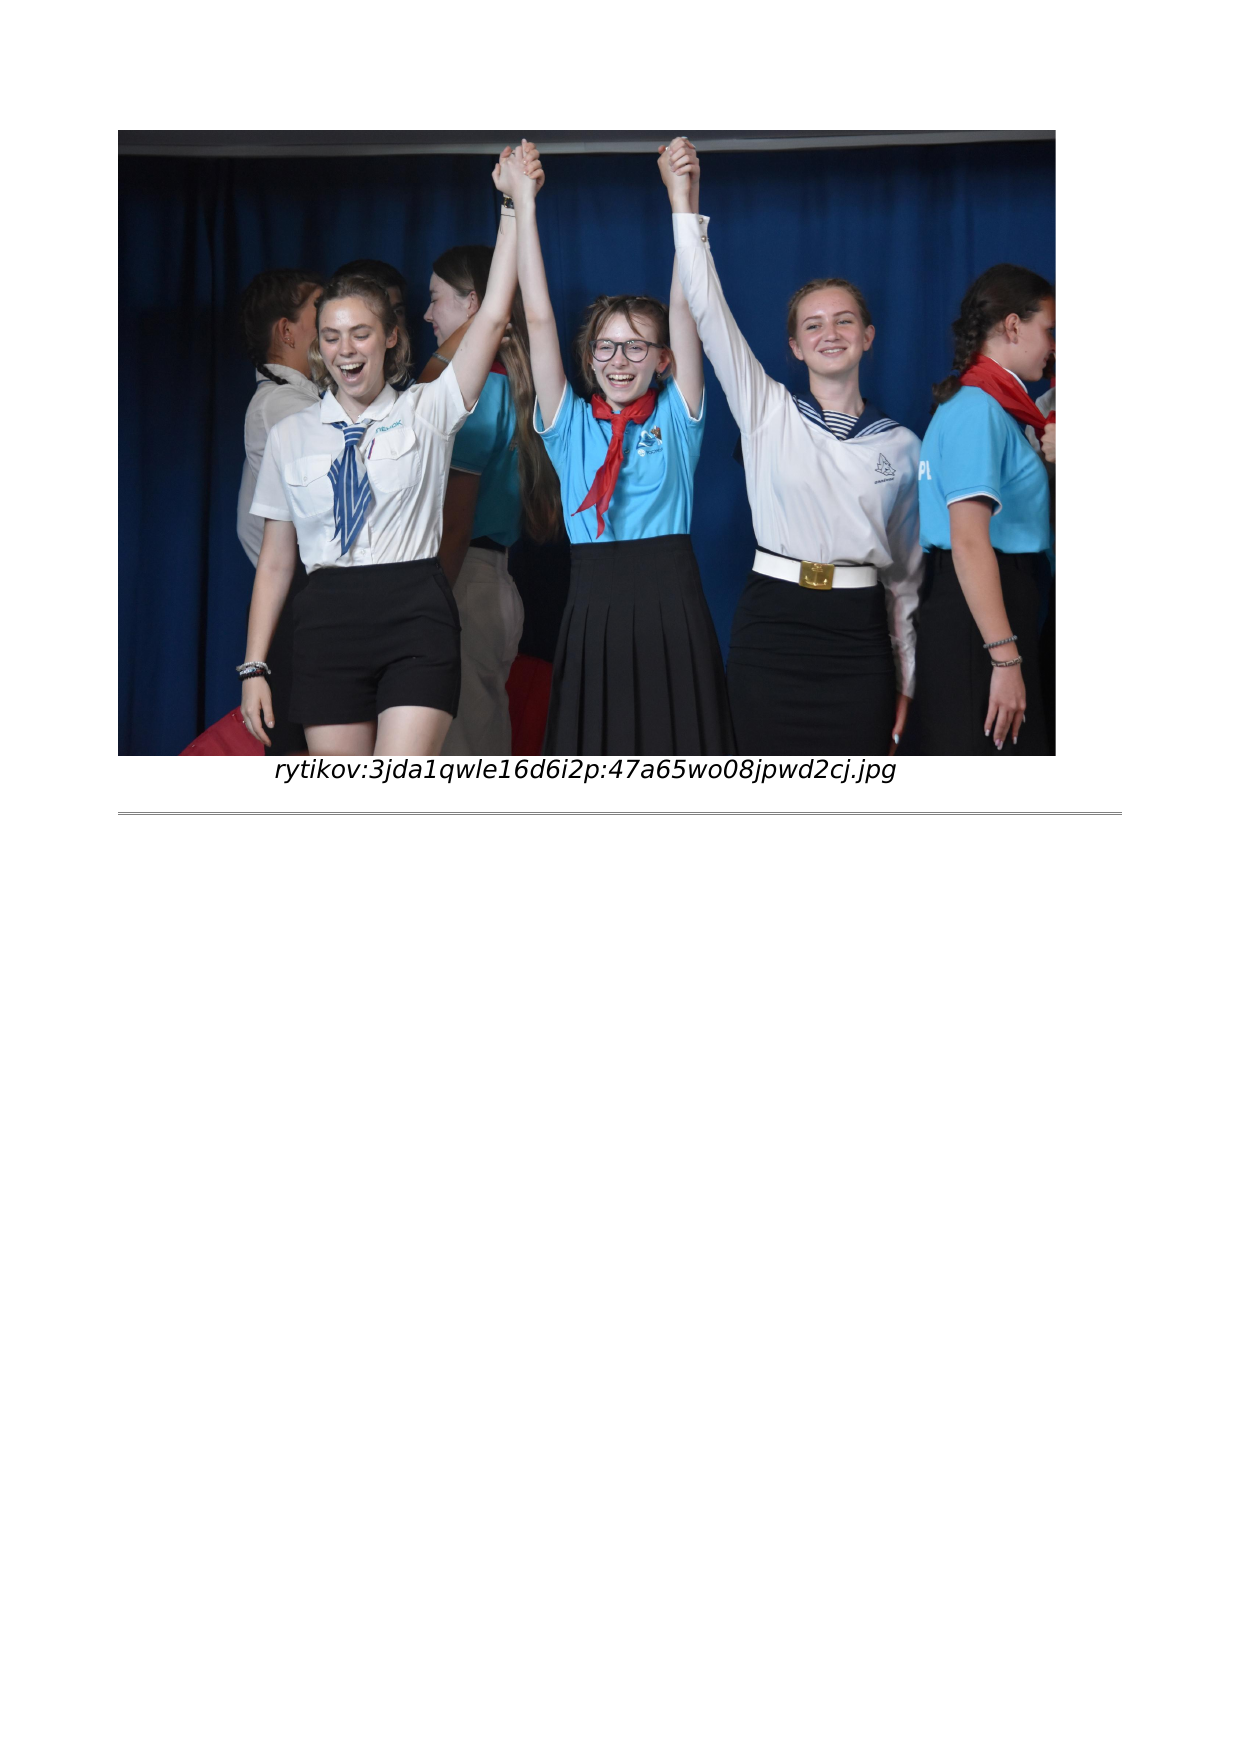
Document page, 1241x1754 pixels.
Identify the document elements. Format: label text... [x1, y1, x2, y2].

picture [118, 130, 1056, 756]
text rytikov:3jda1qwle16d6i2p:47a65wo08jpwd2cj.jpg [118, 756, 1056, 785]
